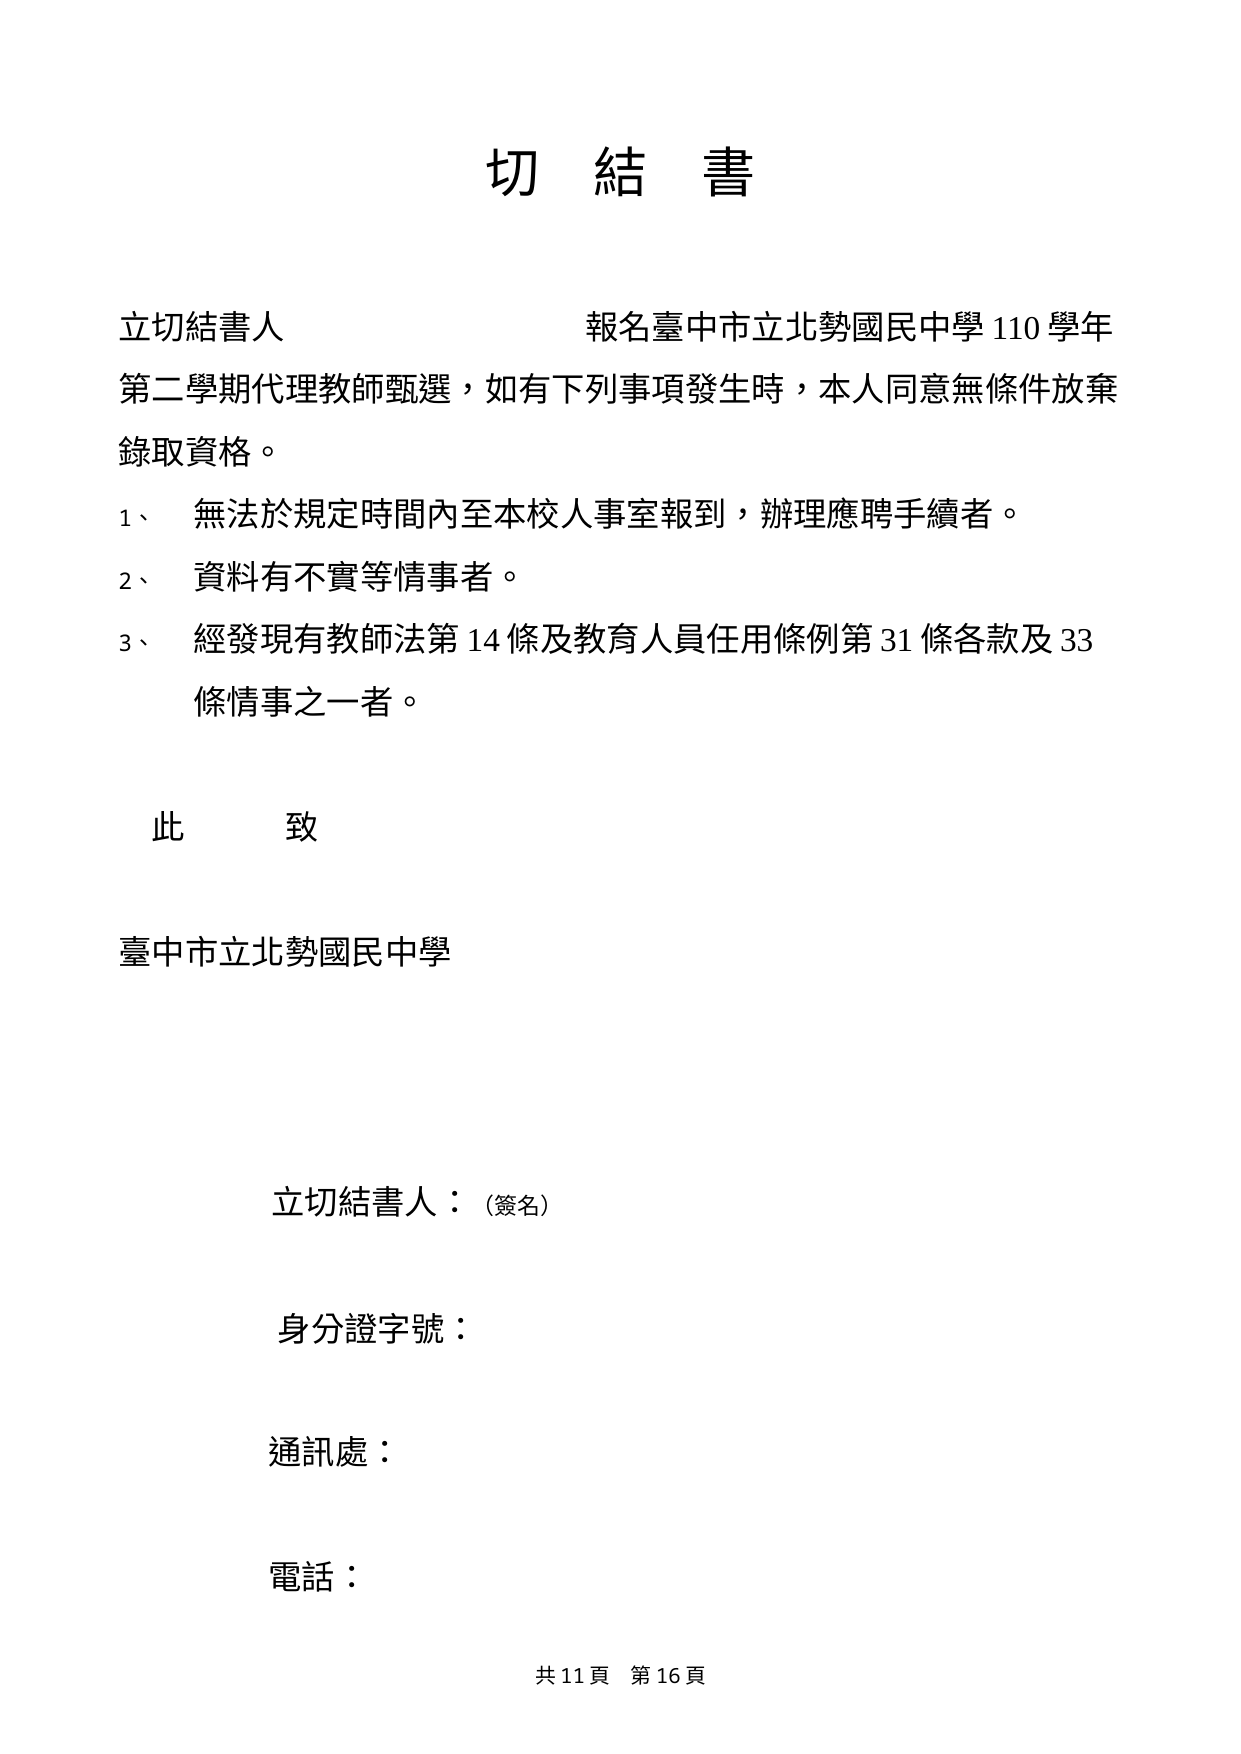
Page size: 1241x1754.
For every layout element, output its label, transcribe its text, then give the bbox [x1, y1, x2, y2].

text 切 結 書 [118, 96, 1122, 221]
text 電話： [118, 1533, 1122, 1596]
text 立切結書人：（簽名） [118, 1158, 1122, 1221]
text 立切結書人 報名臺中市立北勢國民中學110學年第二學期代理教師甄選，如有下列事項發生時，本人同意無條件放棄錄取資格。 [118, 283, 1122, 471]
text 身分證字號： [118, 1283, 1122, 1346]
list 資料有不實等情事者。 [118, 533, 1122, 596]
list 經發現有教師法第14條及教育人員任用條例第31條各款及33條情事之一者。 [118, 596, 1122, 721]
text 臺中市立北勢國民中學 [118, 908, 1122, 971]
text 此 致 [118, 783, 1122, 846]
text 通訊處： [118, 1408, 1122, 1471]
list 無法於規定時間內至本校人事室報到，辦理應聘手續者。 [118, 471, 1122, 533]
